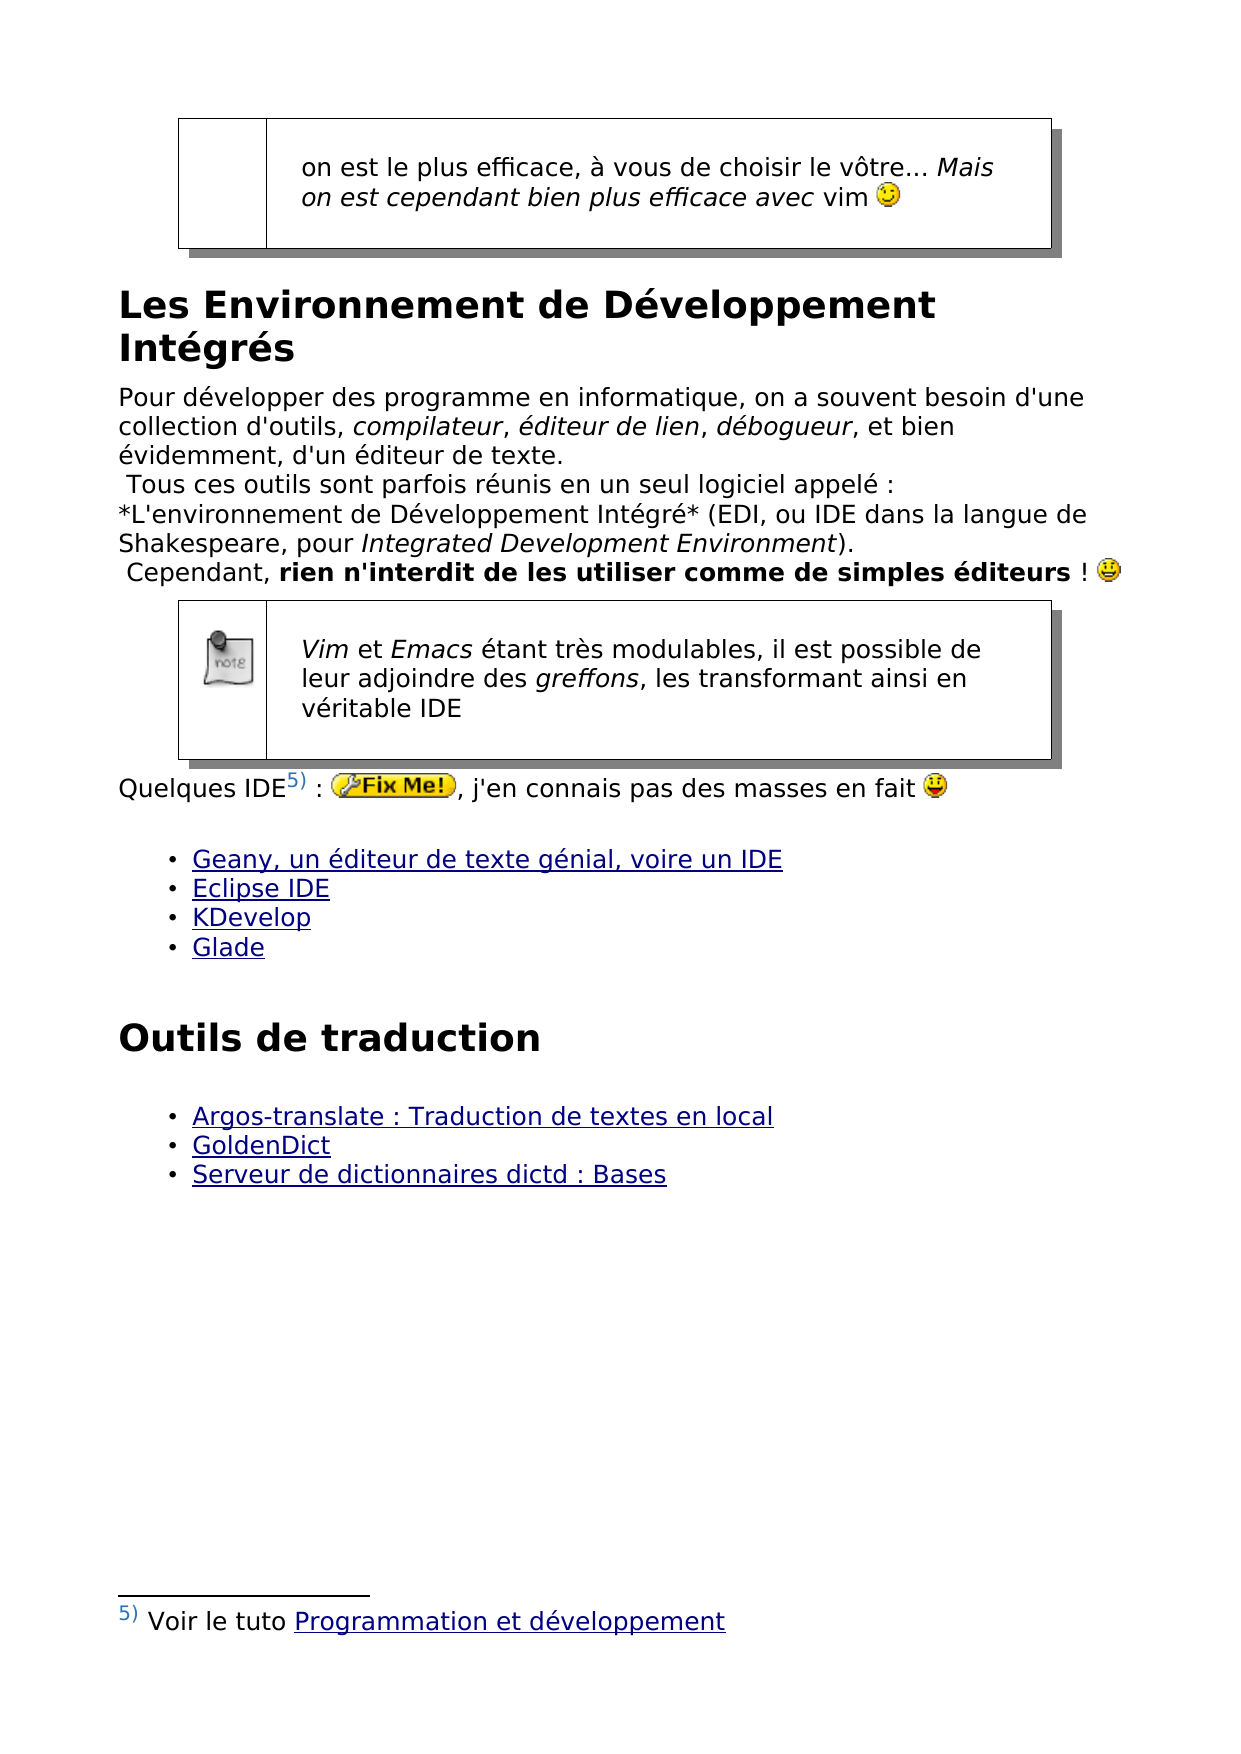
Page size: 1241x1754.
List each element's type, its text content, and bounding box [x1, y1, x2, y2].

text Quelques IDE : , j'en connais pas des masses en fait [118, 769, 1122, 803]
list Serveur de dictionnaires dictd : Bases [177, 1160, 1122, 1189]
list Geany, un éditeur de texte génial, voire un IDE [177, 845, 1122, 874]
picture [1097, 558, 1121, 582]
picture [876, 182, 901, 207]
subtitle Outils de traduction [118, 1016, 1122, 1060]
picture [331, 773, 457, 798]
text Voir le tuto Programmation et développement [118, 1602, 1122, 1636]
list Eclipse IDE [177, 874, 1122, 903]
subtitle Les Environnement de Développement Intégrés [118, 283, 1122, 371]
table_header on est le plus efficace, à vous de choisir le vôtre... Mais on est cependant bien plus efficace avec vim [267, 119, 1051, 248]
table_header [179, 601, 266, 758]
list KDevelop [177, 903, 1122, 933]
list Glade [177, 933, 1122, 962]
list GoldenDict [177, 1131, 1122, 1160]
list Argos-translate : Traduction de textes en local [177, 1102, 1122, 1131]
picture [190, 623, 266, 699]
picture [923, 773, 948, 798]
table_header [179, 119, 266, 248]
text Pour développer des programme en informatique, on a souvent besoin d'une collection d'outils, compilateur, éditeur de lien, débogueur, et bien évidemment, d'un éditeur de texte. Tous ces outils sont parfois réunis en un seul logiciel appelé : *L'environnement de Développement Intégré* (EDI, ou IDE dans la langue de Shakespeare, pour Integrated Development Environment). Cependant, rien n'interdit de les utiliser comme de simples éditeurs ! [118, 383, 1122, 587]
table_header Vim et Emacs étant très modulables, il est possible de leur adjoindre des greffons, les transformant ainsi en véritable IDE [267, 601, 1051, 758]
